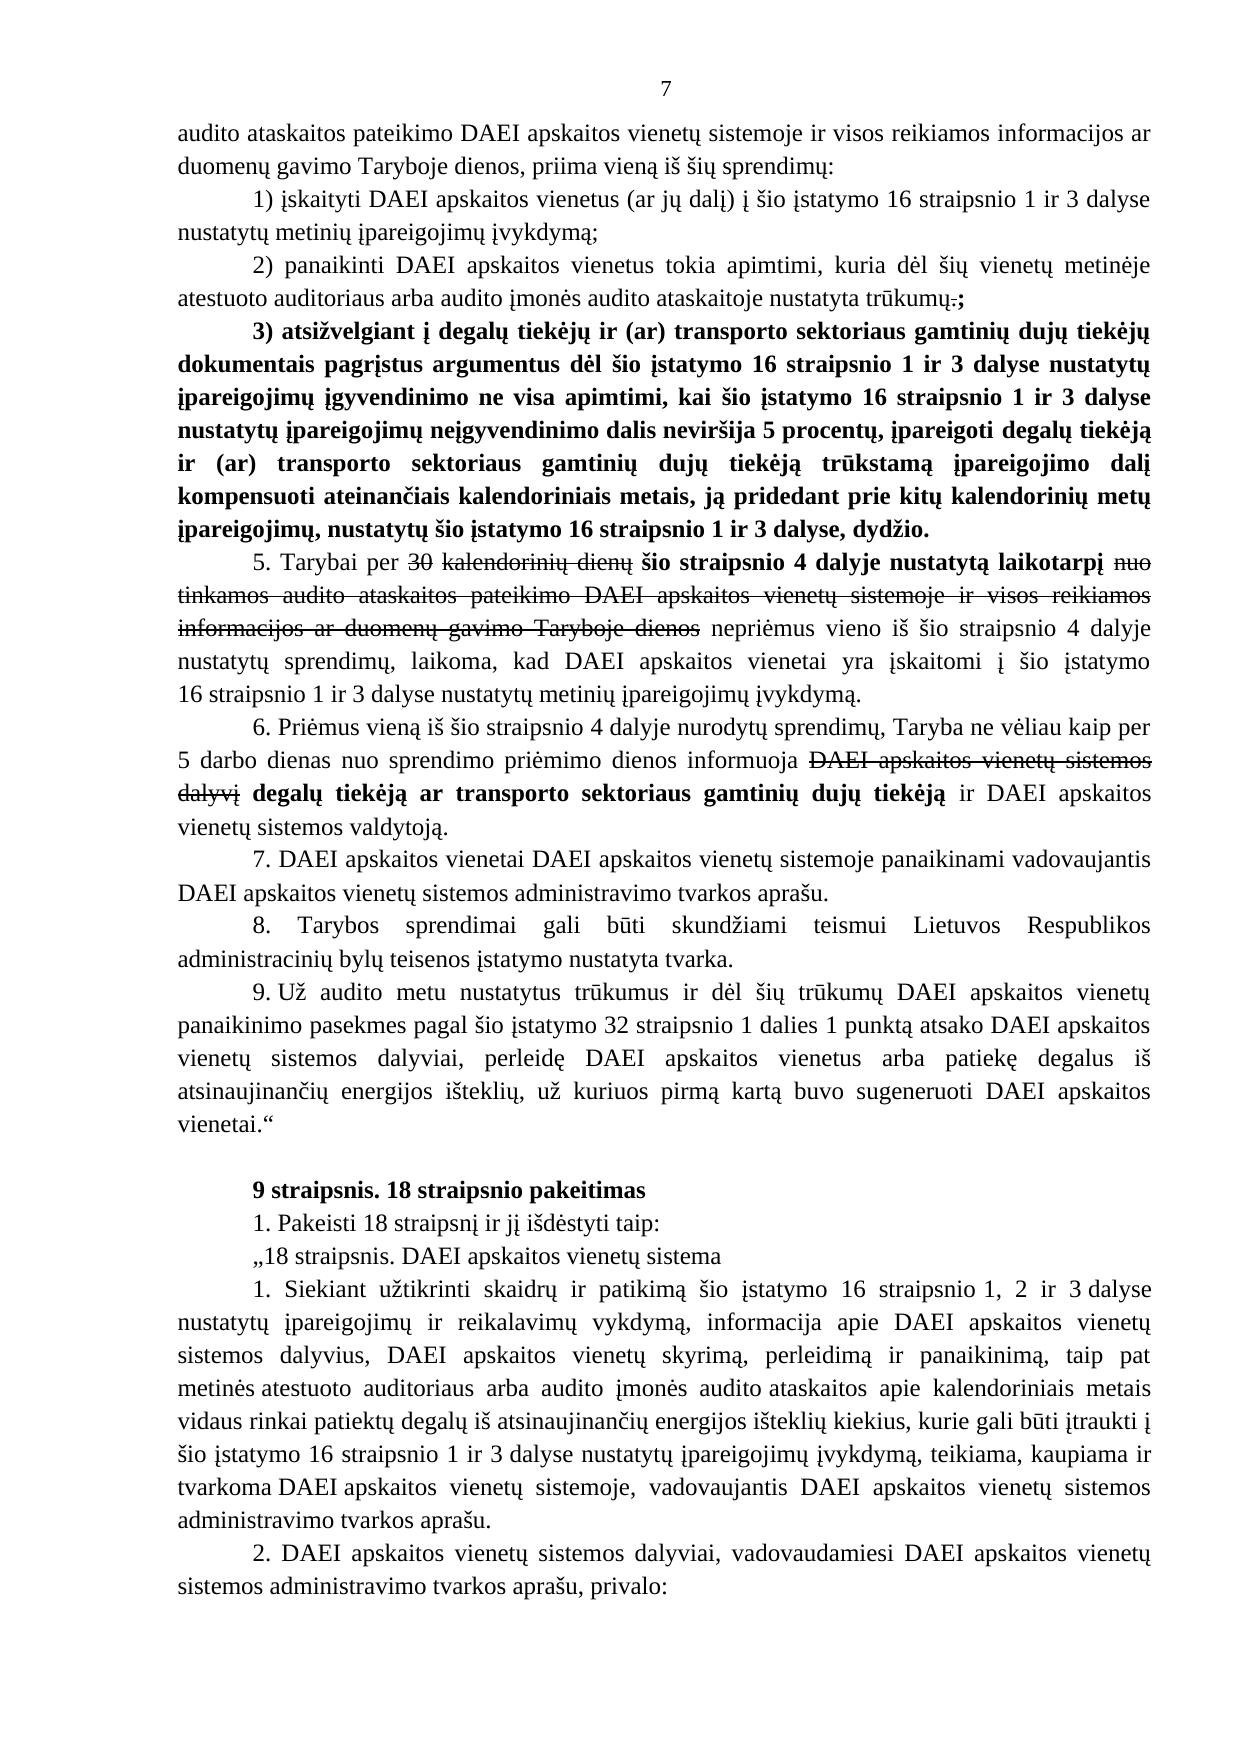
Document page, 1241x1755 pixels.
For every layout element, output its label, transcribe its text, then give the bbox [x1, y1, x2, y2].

text audito ataskaitos pateikimo DAEI apskaitos vienetų sistemoje ir visos reikiamos informacijos ar duomenų gavimo Taryboje dienos, priima vieną iš šių sprendimų: [177, 118, 1152, 180]
text 2. DAEI apskaitos vienetų sistemos dalyviai, vadovaudamiesi DAEI apskaitos vienetų sistemos administravimo tvarkos aprašu, privalo: [177, 1538, 1152, 1600]
text 1. Pakeisti 18 straipsnį ir jį išdėstyti taip: [177, 1208, 1152, 1237]
text 9. Už audito metu nustatytus trūkumus ir dėl šių trūkumų DAEI apskaitos vienetų panaikinimo pasekmes pagal šio įstatymo 32 straipsnio 1 dalies 1 punktą atsako DAEI apskaitos vienetų sistemos dalyviai, perleidę DAEI apskaitos vienetus arba patiekę degalus iš atsinaujinančių energijos išteklių, už kuriuos pirmą kartą buvo sugeneruoti DAEI apskaitos vienetai.“ [177, 977, 1152, 1137]
text 1. Siekiant užtikrinti skaidrų ir patikimą šio įstatymo 16 straipsnio 1, 2 ir 3 dalyse nustatytų įpareigojimų ir reikalavimų vykdymą, informacija apie DAEI apskaitos vienetų sistemos dalyvius, DAEI apskaitos vienetų skyrimą, perleidimą ir panaikinimą, taip pat metinės atestuoto auditoriaus arba audito įmonės audito ataskaitos apie kalendoriniais metais vidaus rinkai patiektų degalų iš atsinaujinančių energijos išteklių kiekius, kurie gali būti įtraukti į šio įstatymo 16 straipsnio 1 ir 3 dalyse nustatytų įpareigojimų įvykdymą, teikiama, kaupiama ir tvarkoma DAEI apskaitos vienetų sistemoje, vadovaujantis DAEI apskaitos vienetų sistemos administravimo tvarkos aprašu. [177, 1274, 1152, 1534]
text 9 straipsnis. 18 straipsnio pakeitimas [177, 1175, 1152, 1203]
text 8. Tarybos sprendimai gali būti skundžiami teismui Lietuvos Respublikos administracinių bylų teisenos įstatymo nustatyta tvarka. [177, 911, 1152, 972]
text 1) įskaityti DAEI apskaitos vienetus (ar jų dalį) į šio įstatymo 16 straipsnio 1 ir 3 dalyse nustatytų metinių įpareigojimų įvykdymą; [177, 184, 1152, 246]
text 5. Tarybai per 30 kalendorinių dienų šio straipsnio 4 dalyje nustatytą laikotarpį nuo tinkamos audito ataskaitos pateikimo DAEI apskaitos vienetų sistemoje ir visos reikiamos informacijos ar duomenų gavimo Taryboje dienos nepriėmus vieno iš šio straipsnio 4 dalyje nustatytų sprendimų, laikoma, kad DAEI apskaitos vienetai yra įskaitomi į šio įstatymo 16 straipsnio 1 ir 3 dalyse nustatytų metinių įpareigojimų įvykdymą. [177, 547, 1152, 708]
text „18 straipsnis. DAEI apskaitos vienetų sistema [177, 1241, 1152, 1269]
text 7. DAEI apskaitos vienetai DAEI apskaitos vienetų sistemoje panaikinami vadovaujantis DAEI apskaitos vienetų sistemos administravimo tvarkos aprašu. [177, 844, 1152, 906]
text 3) atsižvelgiant į degalų tiekėjų ir (ar) transporto sektoriaus gamtinių dujų tiekėjų dokumentais pagrįstus argumentus dėl šio įstatymo 16 straipsnio 1 ir 3 dalyse nustatytų įpareigojimų įgyvendinimo ne visa apimtimi, kai šio įstatymo 16 straipsnio 1 ir 3 dalyse nustatytų įpareigojimų neįgyvendinimo dalis neviršija 5 procentų, įpareigoti degalų tiekėją ir (ar) transporto sektoriaus gamtinių dujų tiekėją trūkstamą įpareigojimo dalį kompensuoti ateinančiais kalendoriniais metais, ją pridedant prie kitų kalendorinių metų įpareigojimų, nustatytų šio įstatymo 16 straipsnio 1 ir 3 dalyse, dydžio. [177, 316, 1152, 543]
text 6. Priėmus vieną iš šio straipsnio 4 dalyje nurodytų sprendimų, Taryba ne vėliau kaip per 5 darbo dienas nuo sprendimo priėmimo dienos informuoja DAEI apskaitos vienetų sistemos dalyvį degalų tiekėją ar transporto sektoriaus gamtinių dujų tiekėją ir DAEI apskaitos vienetų sistemos valdytoją. [177, 712, 1152, 840]
text 2) panaikinti DAEI apskaitos vienetus tokia apimtimi, kuria dėl šių vienetų metinėje atestuoto auditoriaus arba audito įmonės audito ataskaitoje nustatyta trūkumų.; [177, 250, 1152, 312]
